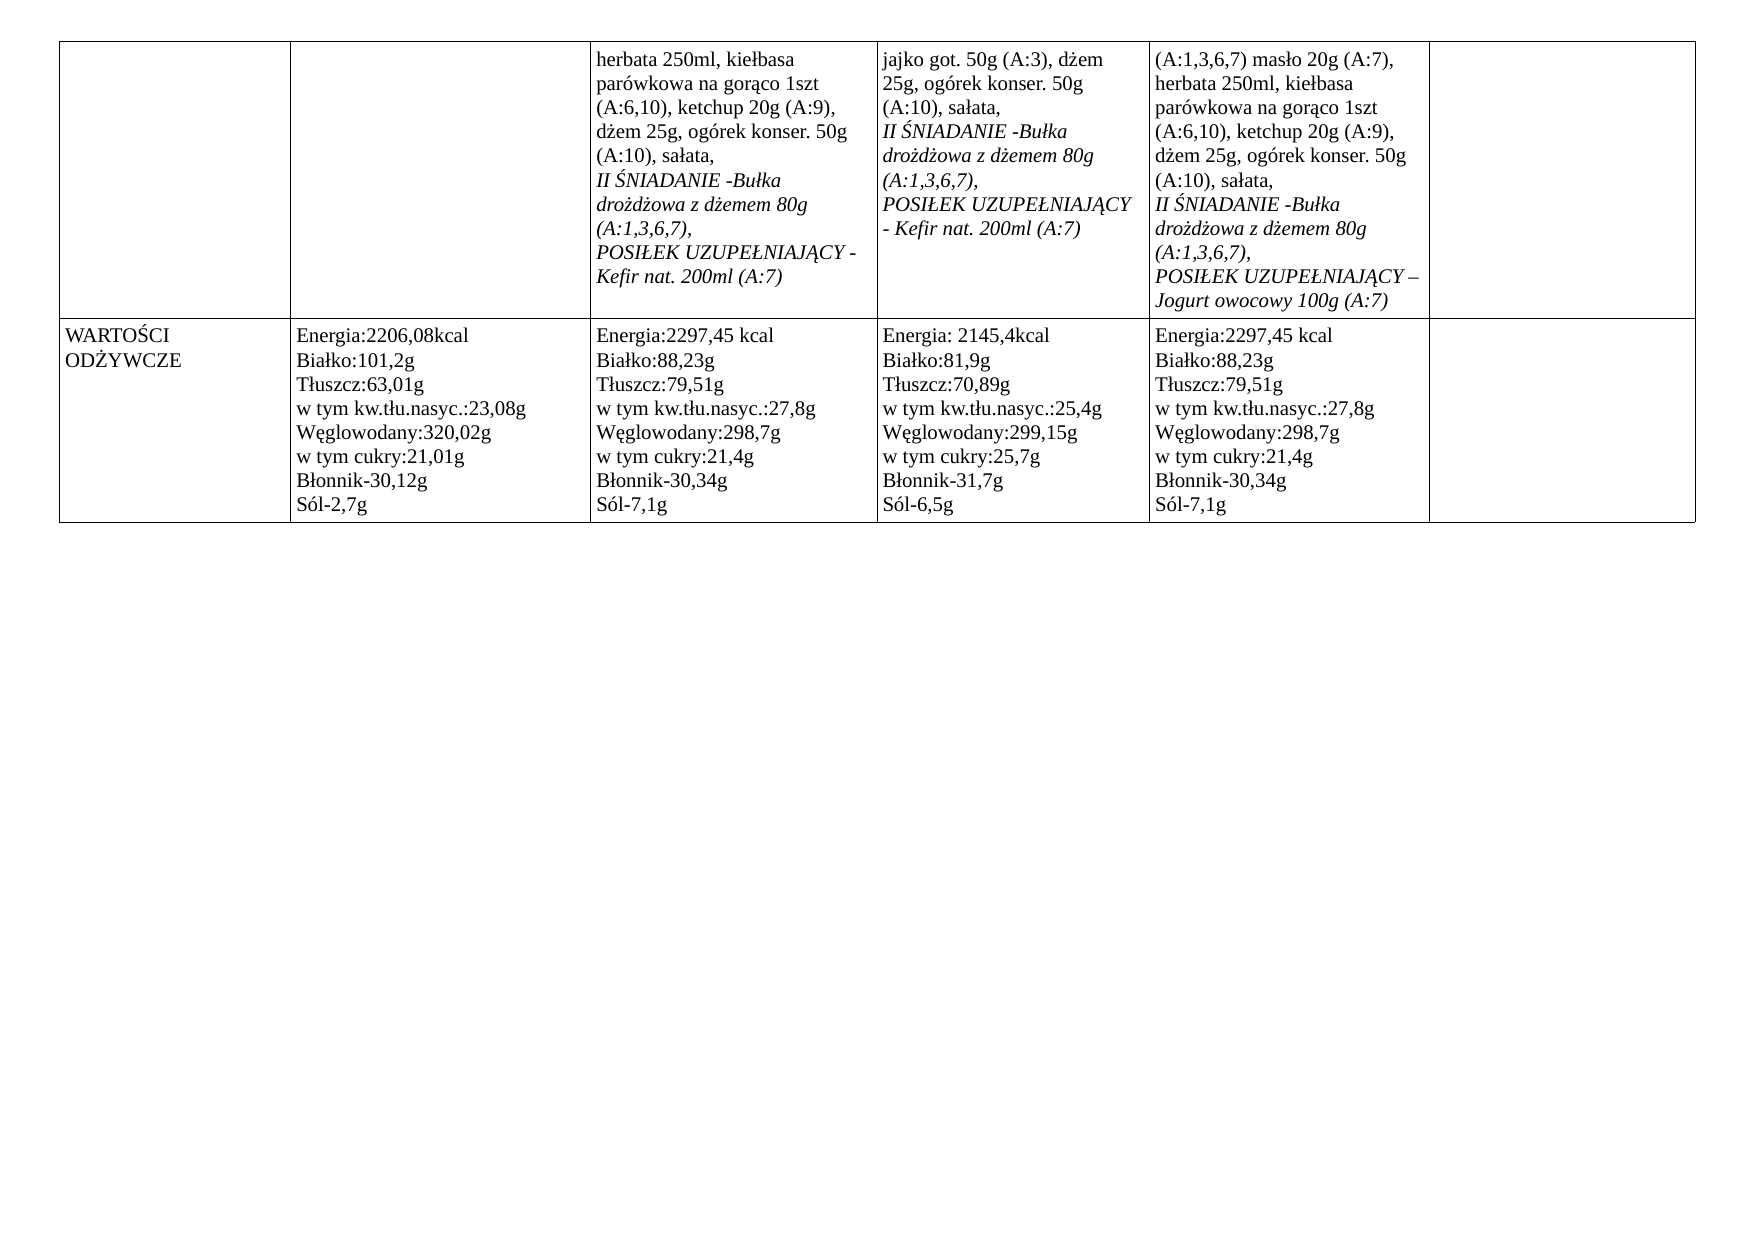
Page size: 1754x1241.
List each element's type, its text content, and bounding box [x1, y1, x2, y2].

table_cell ŚNIADANIE -Zupa ml. + suchary + masło+ żółtko got. -zmiksowana, serek waniliowy(A:1,3,7,) OBIAD – Homogenat KOLACJA – Zupa ryżowa na wyw. + mięso + żółtko got. - zmiks. (A:3,9) II ŚNIADANIE- Jogurt naturalny(A:7) PODWIECZOREK – Kisiel owocowy - płynny Posiłek uzupełniający -Sok owocowo – warzywny [291, 42, 590, 318]
table_cell [1430, 42, 1695, 318]
table_cell WARTOŚCI ODŻYWCZE [60, 319, 290, 522]
table_cell Energia:2297,45 kcal Białko:88,23g Tłuszcz:79,51g w tym kw.tłu.nasyc.:27,8g Węglowodany:298,7g w tym cukry:21,4g Błonnik-30,34g Sól-7,1g [591, 319, 877, 522]
table_cell (A:1,3,6,7) masło 20g (A:7), herbata 250ml, kiełbasa parówkowa na gorąco 1szt (A:6,10), ketchup 20g (A:9), dżem 25g, ogórek konser. 50g (A:10), sałata, II ŚNIADANIE -Bułka drożdżowa z dżemem 80g (A:1,3,6,7), POSIŁEK UZUPEŁNIAJĄCY – Jogurt owocowy 100g (A:7) [1150, 42, 1429, 318]
table_cell jajko got. 50g (A:3), dżem 25g, ogórek konser. 50g (A:10), sałata, II ŚNIADANIE -Bułka drożdżowa z dżemem 80g (A:1,3,6,7), POSIŁEK UZUPEŁNIAJĄCY - Kefir nat. 200ml (A:7) [878, 42, 1149, 318]
table_cell Energia:2297,45 kcal Białko:88,23g Tłuszcz:79,51g w tym kw.tłu.nasyc.:27,8g Węglowodany:298,7g w tym cukry:21,4g Błonnik-30,34g Sól-7,1g [1150, 319, 1429, 522]
table_cell [1430, 319, 1695, 522]
table_cell ŚNIADANIE -Płatki ow. got. na ml.350ml (A:1,7), kawa ml.250ml (A:1,7), chleb miesz.80g (A:1,3,6,7), margaryna o zawartości tłuszczu 80% 10g – 2szt, kiełbasa krakowska 40g (A:6,9), ser topiony 50g (A:7), sałata, OBIAD - Zupa ogórkowa z mak. 350ml (A:1,7,9), klopsik got.w sosie kop.170g (A:1,3,6,7,9), ziemniaki got. z kop.250g, bukiet warzyw got. 150g, kompot owocowy 250ml, KOLACJA - Chleb miesz.100g (A:1,3,6,7) masło 20g (A:7), herbata 250ml, kiełbasa parówkowa na gorąco 1szt (A:6,10), ketchup 20g (A:9), dżem 25g, ogórek konser. 50g (A:10), sałata, II ŚNIADANIE -Bułka drożdżowa z dżemem 80g (A:1,3,6,7), POSIŁEK UZUPEŁNIAJĄCY - Kefir nat. 200ml (A:7) [591, 42, 877, 318]
table_cell Energia: 2145,4kcal Białko:81,9g Tłuszcz:70,89g w tym kw.tłu.nasyc.:25,4g Węglowodany:299,15g w tym cukry:25,7g Błonnik-31,7g Sól-6,5g [878, 319, 1149, 522]
table_cell Energia:2206,08kcal Białko:101,2g Tłuszcz:63,01g w tym kw.tłu.nasyc.:23,08g Węglowodany:320,02g w tym cukry:21,01g Błonnik-30,12g Sól-2,7g [291, 319, 590, 522]
table_cell [60, 42, 290, 318]
